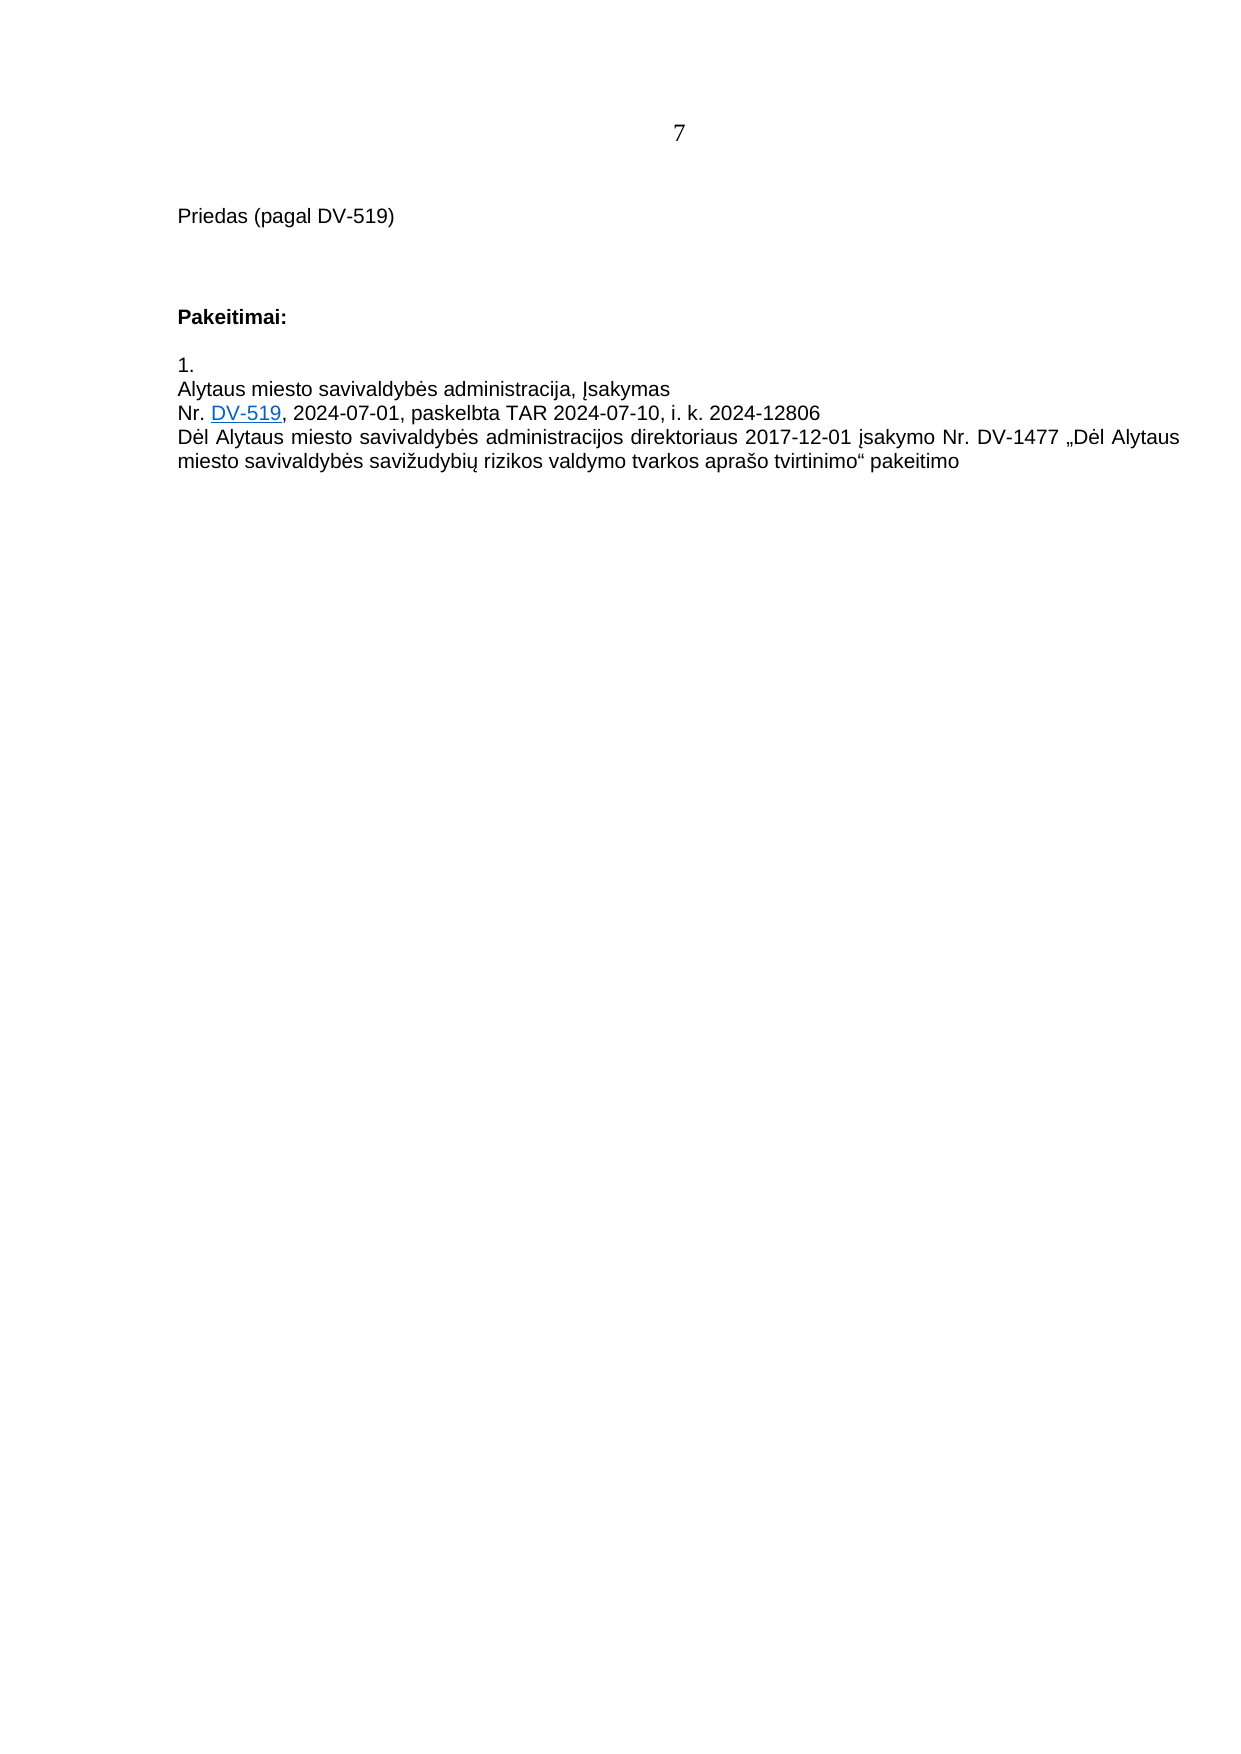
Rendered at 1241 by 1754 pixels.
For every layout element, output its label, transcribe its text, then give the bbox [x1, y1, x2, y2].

text Nr. DV-519, 2024-07-01, paskelbta TAR 2024-07-10, i. k. 2024-12806 [177, 401, 1181, 425]
text 1. [177, 353, 1181, 377]
text Alytaus miesto savivaldybės administracija, Įsakymas [177, 377, 1181, 401]
text Priedas (pagal DV-519) [177, 204, 1181, 228]
text Pakeitimai: [177, 305, 1181, 329]
text Dėl Alytaus miesto savivaldybės administracijos direktoriaus 2017-12-01 įsakymo Nr. DV-1477 „Dėl Alytaus miesto savivaldybės savižudybių rizikos valdymo tvarkos aprašo tvirtinimo“ pakeitimo [177, 425, 1181, 473]
